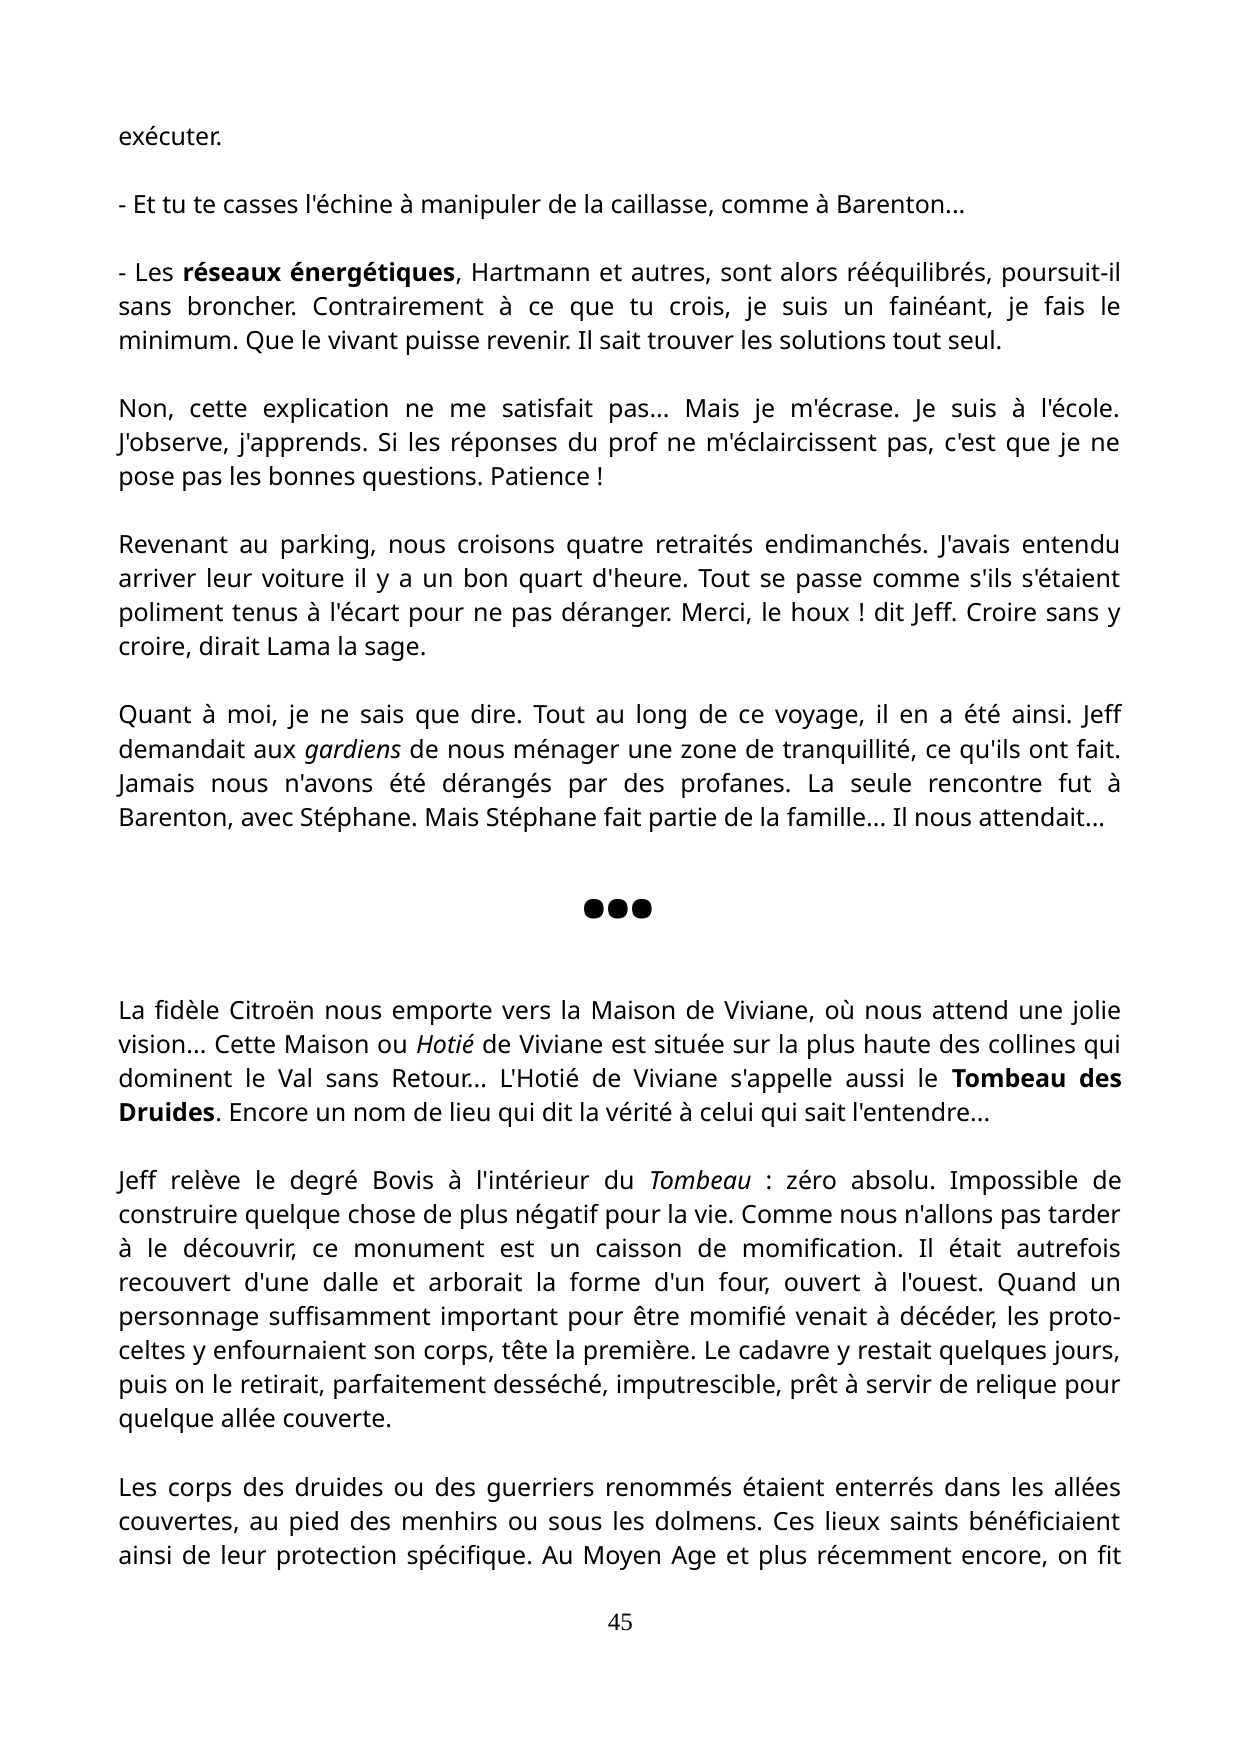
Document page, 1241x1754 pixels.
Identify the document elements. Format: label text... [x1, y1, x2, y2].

text Revenant au parking, nous croisons quatre retraités endimanchés. J'avais entendu arriver leur voiture il y a un bon quart d'heure. Tout se passe comme s'ils s'étaient poliment tenus à l'écart pour ne pas déranger. Merci, le houx ! dit Jeff. Croire sans y croire, dirait Lama la sage. [118, 527, 1122, 663]
text  [118, 902, 1122, 924]
text exécuter. [118, 118, 1122, 152]
text Non, cette explication ne me satisfait pas... Mais je m'écrase. Je suis à l'école. J'observe, j'apprends. Si les réponses du prof ne m'éclaircissent pas, c'est que je ne pose pas les bonnes questions. Patience ! [118, 391, 1122, 493]
text La fidèle Citroën nous emporte vers la Maison de Viviane, où nous attend une jolie vision... Cette Maison ou Hotié de Viviane est située sur la plus haute des collines qui dominent le Val sans Retour... L'Hotié de Viviane s'appelle aussi le Tombeau des Druides. Encore un nom de lieu qui dit la vérité à celui qui sait l'entendre... [118, 992, 1122, 1129]
text Jeff relève le degré Bovis à l'intérieur du Tombeau : zéro absolu. Impossible de construire quelque chose de plus négatif pour la vie. Comme nous n'allons pas tarder à le découvrir, ce monument est un caisson de momification. Il était autrefois recouvert d'une dalle et arborait la forme d'un four, ouvert à l'ouest. Quand un personnage suffisamment important pour être momifié venait à décéder, les proto-celtes y enfournaient son corps, tête la première. Le cadavre y restait quelques jours, puis on le retirait, parfaitement desséché, imputrescible, prêt à servir de relique pour quelque allée couverte. [118, 1163, 1122, 1435]
text - Et tu te casses l'échine à manipuler de la caillasse, comme à Barenton... [118, 186, 1122, 220]
text Les corps des druides ou des guerriers renommés étaient enterrés dans les allées couvertes, au pied des menhirs ou sous les dolmens. Ces lieux saints bénéficiaient ainsi de leur protection spécifique. Au Moyen Age et plus récemment encore, on fit [118, 1469, 1122, 1571]
text Quant à moi, je ne sais que dire. Tout au long de ce voyage, il en a été ainsi. Jeff demandait aux gardiens de nous ménager une zone de tranquillité, ce qu'ils ont fait. Jamais nous n'avons été dérangés par des profanes. La seule rencontre fut à Barenton, avec Stéphane. Mais Stéphane fait partie de la famille... Il nous attendait... [118, 697, 1122, 833]
text - Les réseaux énergétiques, Hartmann et autres, sont alors rééquilibrés, poursuit-il sans broncher. Contrairement à ce que tu crois, je suis un fainéant, je fais le minimum. Que le vivant puisse revenir. Il sait trouver les solutions tout seul. [118, 254, 1122, 357]
